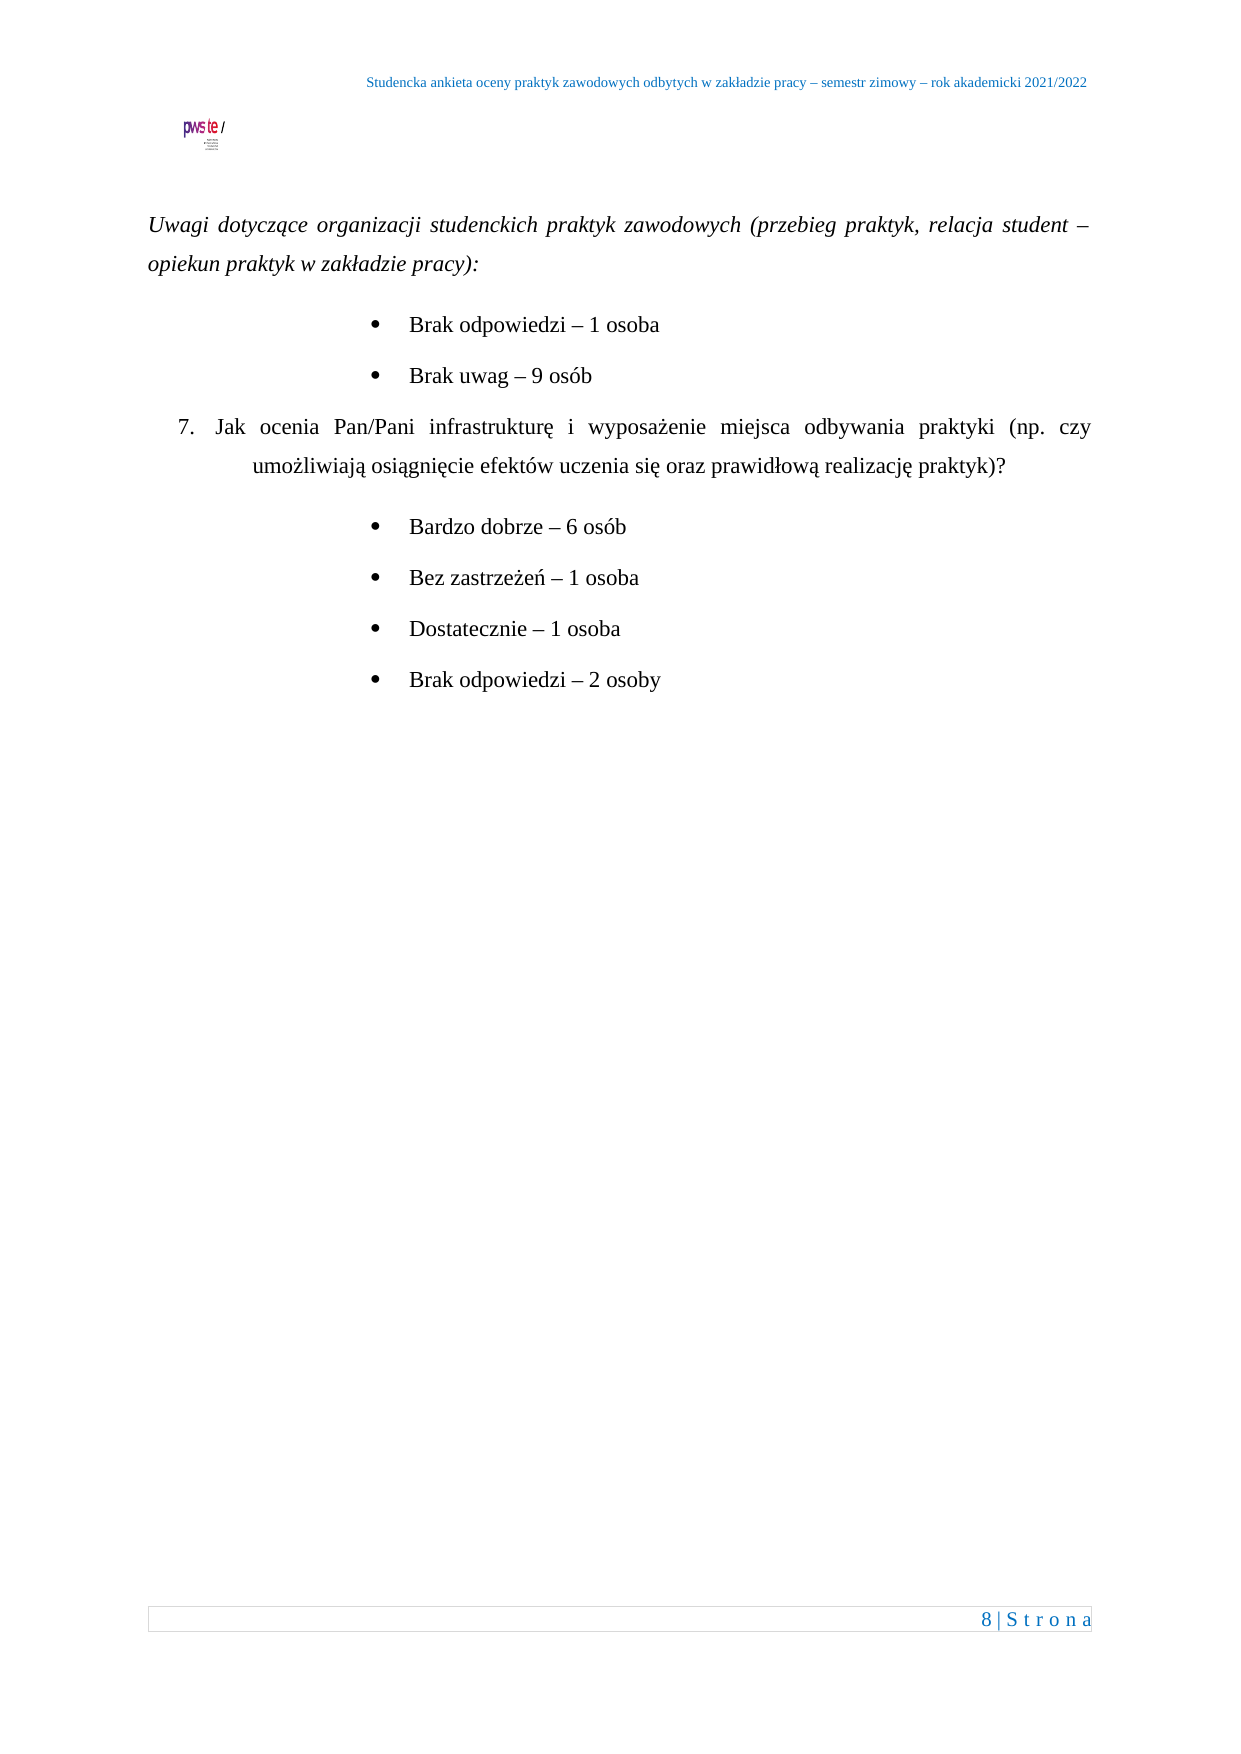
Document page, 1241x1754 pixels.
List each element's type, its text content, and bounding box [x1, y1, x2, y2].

list Bardzo dobrze – 6 osób [371, 513, 1092, 539]
list Brak odpowiedzi – 2 osoby [371, 666, 1092, 692]
text Uwagi dotyczące organizacji studenckich praktyk zawodowych (przebieg praktyk, relacja student – opiekun praktyk w zakładzie pracy): [148, 211, 1092, 277]
list Jak ocenia Pan/Pani infrastrukturę i wyposażenie miejsca odbywania praktyki (np. czy umożliwiają osiągnięcie efektów uczenia się oraz prawidłową realizację praktyk)? [178, 413, 1092, 479]
list Bez zastrzeżeń – 1 osoba [371, 564, 1092, 590]
list Dostatecznie – 1 osoba [371, 615, 1092, 641]
list Brak odpowiedzi – 1 osoba [371, 311, 1092, 337]
list Brak uwag – 9 osób [371, 362, 1092, 388]
